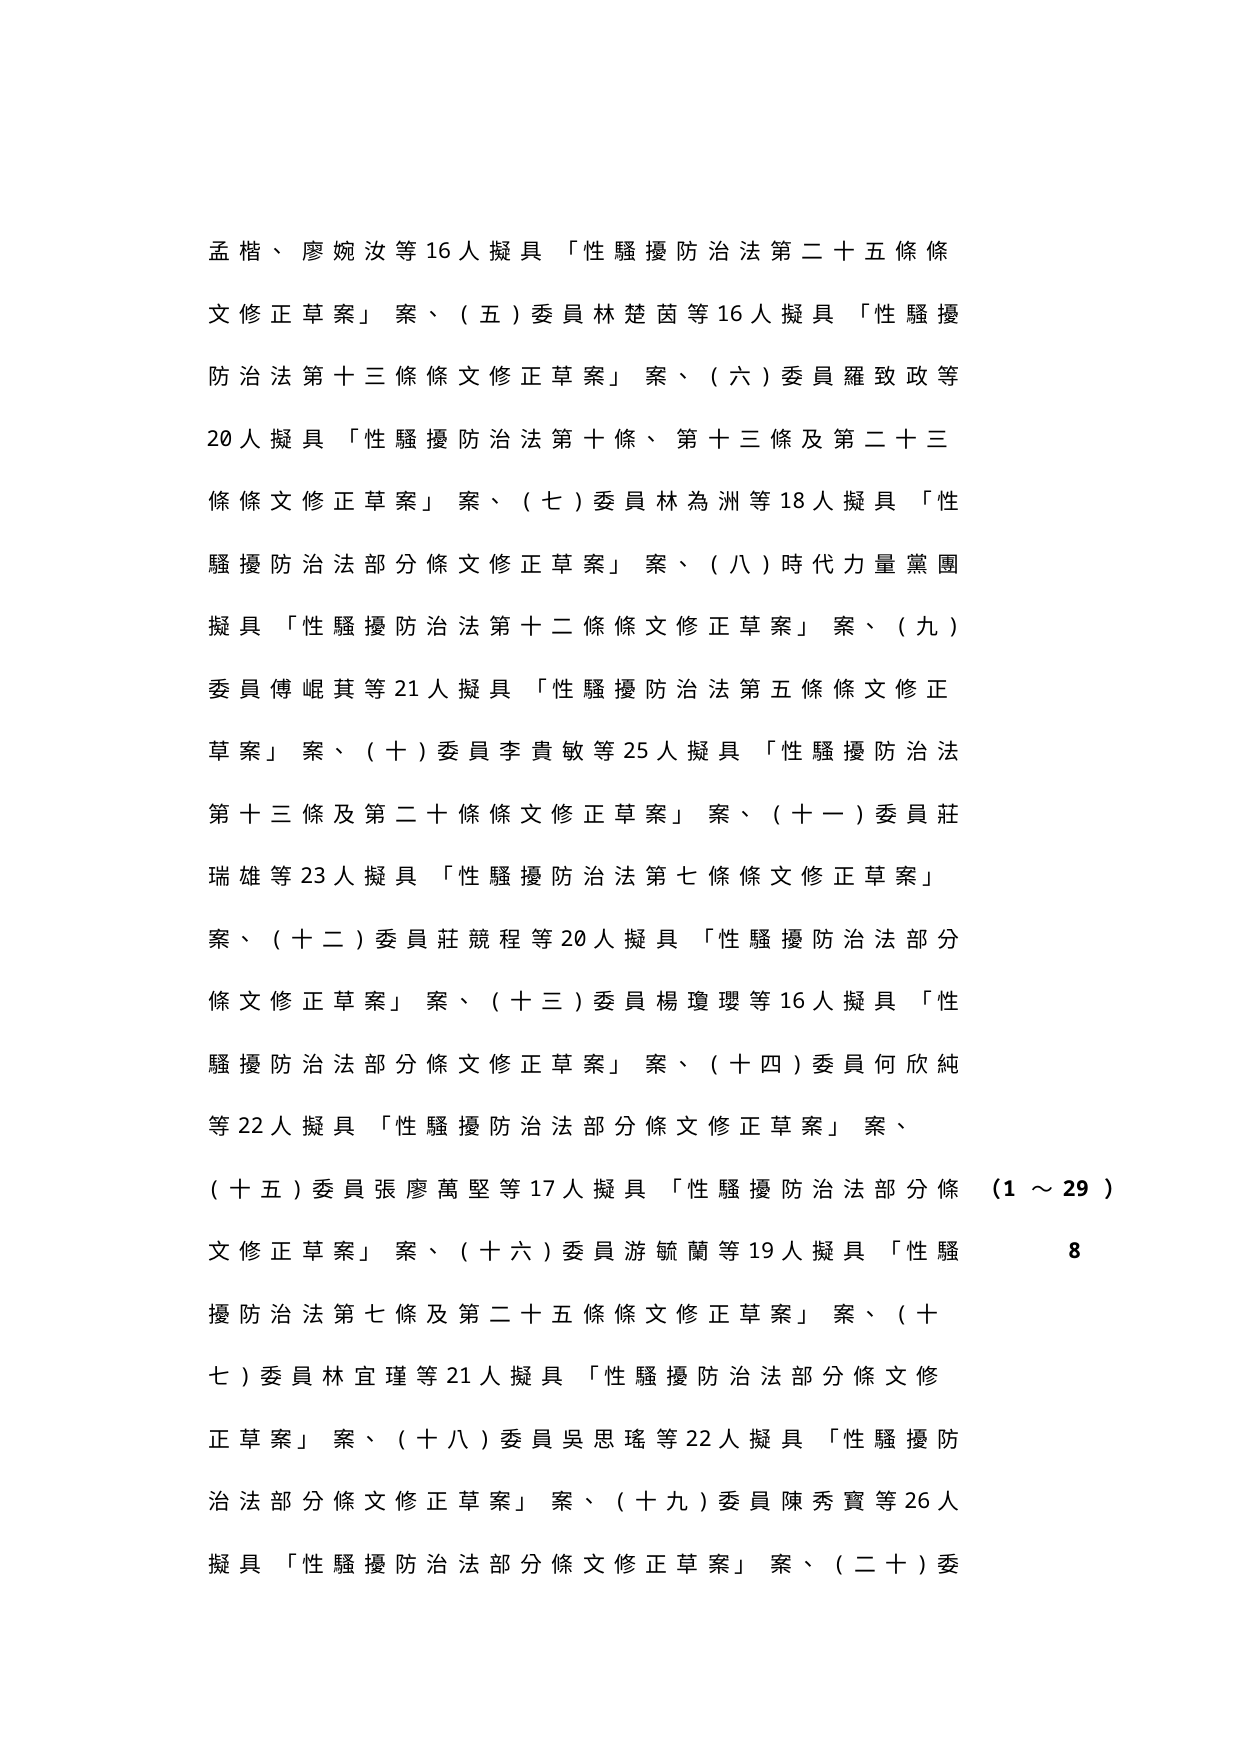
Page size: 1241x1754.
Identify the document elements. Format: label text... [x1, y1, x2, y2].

table_cell 298 [1053, 219, 1091, 1594]
table_cell （ [967, 219, 986, 1594]
table_cell 1 [986, 219, 1023, 1594]
table_cell 孟楷、廖婉汝等16人擬具「性騷擾防治法第二十五條條文修正草案」案、(五)委員林楚茵等16人擬具「性騷擾防治法第十三條條文修正草案」案、(六)委員羅致政等20人擬具「性騷擾防治法第十條、第十三條及第二十三條條文修正草案」案、(七)委員林為洲等18人擬具「性騷擾防治法部分條文修正草案」案、(八)時代力量黨團擬具「性騷擾防治法第十二條條文修正草案」案、(九)委員傅崐萁等21人擬具「性騷擾防治法第五條條文修正草案」案、(十)委員李貴敏等25人擬具「性騷擾防治法第十三條及第二十條條文修正草案」案、(十一)委員莊瑞雄等23人擬具「性騷擾防治法第七條條文修正草案」案、(十二)委員莊競程等20人擬具「性騷擾防治法部分條文修正草案」案、(十三)委員楊瓊瓔等16人擬具「性騷擾防治法部分條文修正草案」案、(十四)委員何欣純等22人擬具「性騷擾防治法部分條文修正草案」案、(十五)委員張廖萬堅等17人擬具「性騷擾防治法部分條文修正草案」案、(十六)委員游毓蘭等19人擬具「性騷擾防治法第七條及第二十五條條文修正草案」案、(十七)委員林宜瑾等21人擬具「性騷擾防治法部分條文修正草案」案、(十八)委員吳思瑤等22人擬具「性騷擾防治法部分條文修正草案」案、(十九)委員陳秀寳等26人擬具「性騷擾防治法部分條文修正草案」案、(二十)委 [150, 219, 967, 1594]
table_cell ） [1091, 219, 1108, 1594]
table_cell ～ [1023, 219, 1053, 1594]
